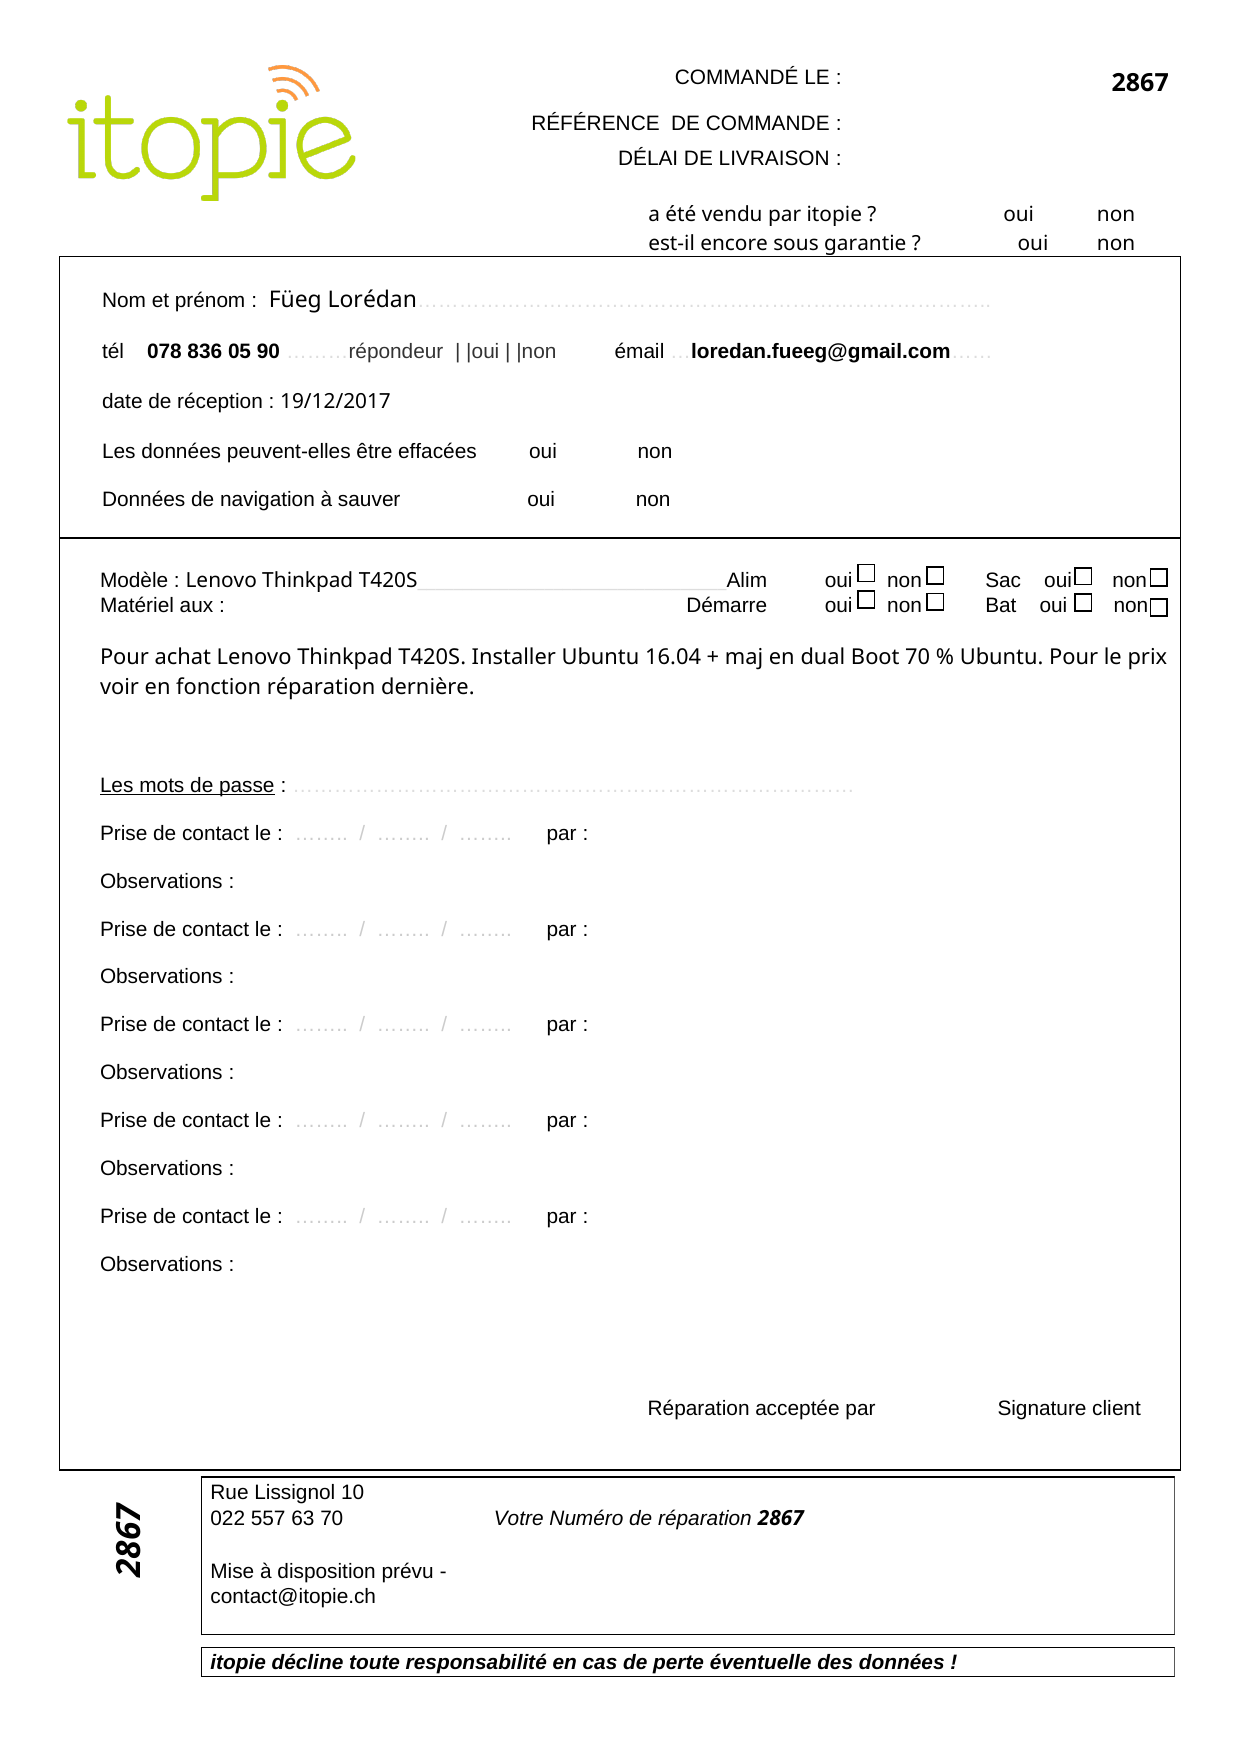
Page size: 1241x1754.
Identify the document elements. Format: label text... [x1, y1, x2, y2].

text Observations : [60, 1057, 1180, 1084]
table_header Rue Lissignol 10 022 557 63 70 Votre Numéro de réparation 2867 Mise à disposition prévu - contact@itopie.ch [195, 1471, 1180, 1641]
text Prise de contact le : …….. / …….. / …….. par : [60, 1201, 1180, 1228]
text Matériel aux : Démarre oui non Bat oui non [60, 590, 1180, 617]
text Observations : [60, 961, 1180, 988]
text Modèle : Lenovo Thinkpad T420S Alim oui non Sac oui non [60, 562, 856, 590]
text Nom et prénom : Füeg Lorédan……………………………………………………………………….. [60, 280, 1180, 314]
table_header COMMANDÉ LE : [490, 59, 847, 104]
text Modèle : Lenovo Thinkpad T420S Alim oui non Sac oui non [879, 562, 925, 590]
text Prise de contact le : …….. / …….. / …….. par : [60, 1105, 1180, 1132]
text Observations : [60, 1153, 1180, 1180]
text Les mots de passe : ……………………………………………………………………… [60, 769, 1180, 797]
text Données de navigation à sauver oui non [60, 484, 1180, 511]
table_cell RÉFÉRENCE DE COMMANDE : [490, 105, 847, 140]
table_cell [847, 140, 1180, 175]
table_cell [847, 105, 1180, 140]
text Observations : [60, 865, 1180, 892]
text Modèle : Lenovo Thinkpad T420S Alim oui non Sac oui non [948, 562, 1180, 590]
text date de réception : 19/12/2017 [60, 383, 1180, 415]
table_header 2867 [59, 1471, 195, 1683]
text Observations : [60, 1249, 1180, 1276]
text Réparation acceptée par Signature client [60, 1392, 1180, 1419]
text Prise de contact le : …….. / …….. / …….. par : [60, 1009, 1180, 1036]
text Prise de contact le : …….. / …….. / …….. par : [60, 913, 1180, 940]
text Prise de contact le : …….. / …….. / …….. par : [60, 817, 1180, 844]
text a été vendu par itopie ? oui non [59, 199, 1181, 228]
picture [67, 65, 356, 201]
text Les données peuvent-elles être effacées oui non [60, 436, 1180, 463]
text tél 078 836 05 90 ………répondeur | |oui | |non émail …loredan.fueeg@gmail.com…… [60, 335, 1180, 362]
text est-il encore sous garantie ? oui non [59, 228, 1181, 256]
table_header 2867 [847, 59, 1180, 104]
text Pour achat Lenovo Thinkpad T420S. Installer Ubuntu 16.04 + maj en dual Boot 70 % Ubuntu. Pour le prix voir en fonction réparation dernière. [60, 638, 1180, 701]
table_cell DÉLAI DE LIVRAISON : [490, 140, 847, 175]
table_cell itopie décline toute responsabilité en cas de perte éventuelle des données ! [195, 1641, 1180, 1683]
